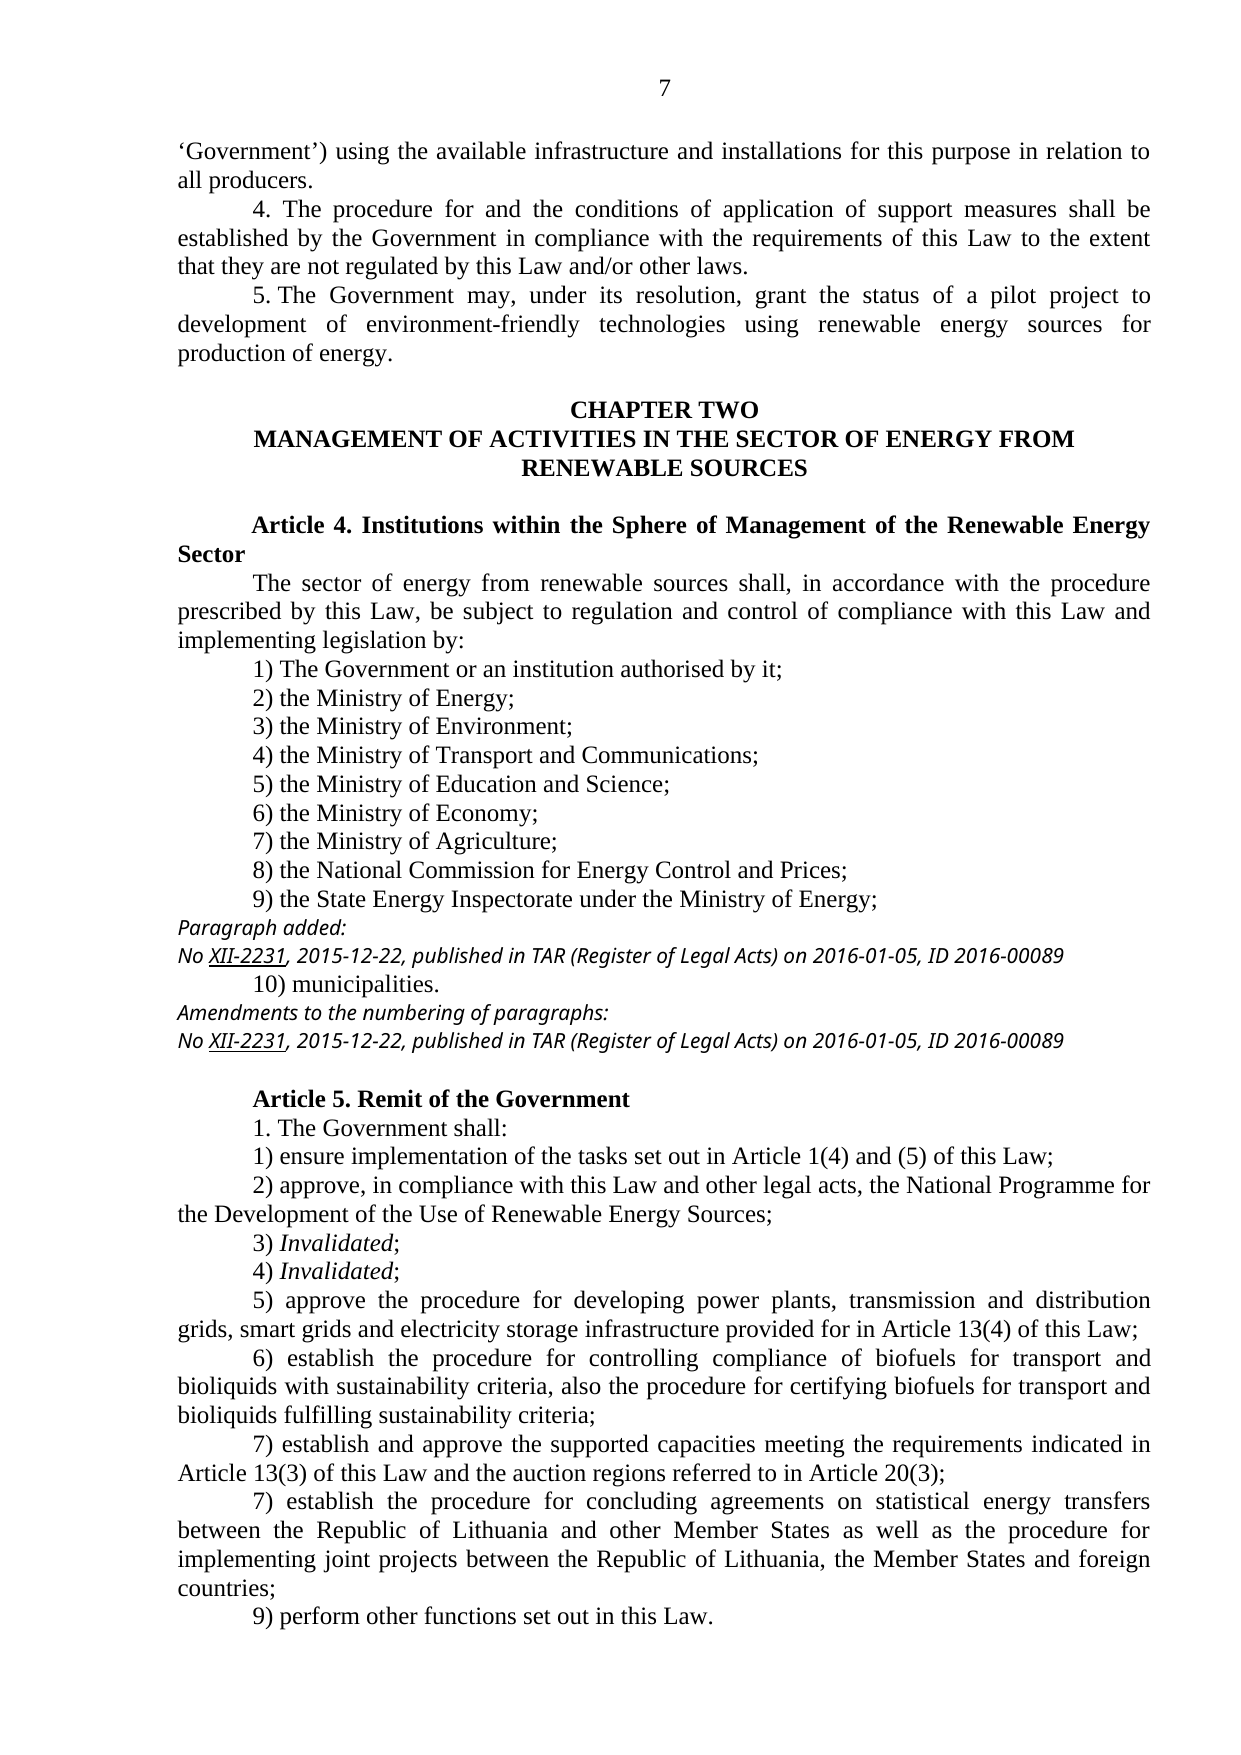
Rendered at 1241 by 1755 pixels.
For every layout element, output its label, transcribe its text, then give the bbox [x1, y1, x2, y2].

text 2) approve, in compliance with this Law and other legal acts, the National Programme for the Development of the Use of Renewable Energy Sources; [177, 1170, 1152, 1228]
text 4) the Ministry of Transport and Communications; [177, 740, 1152, 769]
text Amendments to the numbering of paragraphs: [177, 998, 1152, 1027]
text 9) perform other functions set out in this Law. [177, 1601, 1152, 1630]
text 9) the State Energy Inspectorate under the Ministry of Energy; [177, 884, 1152, 913]
text 1) The Government or an institution authorised by it; [177, 654, 1152, 683]
text 3) the Ministry of Environment; [177, 711, 1152, 740]
text Paragraph added: [177, 913, 1152, 941]
text 8) the National Commission for Energy Control and Prices; [177, 855, 1152, 884]
text 7) establish and approve the supported capacities meeting the requirements indicated in Article 13(3) of this Law and the auction regions referred to in Article 20(3); [177, 1429, 1152, 1486]
text 6) the Ministry of Economy; [177, 798, 1152, 826]
text No XII-2231, 2015-12-22, published in TAR (Register of Legal Acts) on 2016-01-05, ID 2016-00089 [177, 1027, 1152, 1055]
text 10) municipalities. [177, 969, 1152, 998]
text Article 4. Institutions within the Sphere of Management of the Renewable Energy Sector [177, 510, 1152, 568]
text Article 5. Remit of the Government [177, 1084, 1152, 1113]
text The sector of energy from renewable sources shall, in accordance with the procedure prescribed by this Law, be subject to regulation and control of compliance with this Law and implementing legislation by: [177, 568, 1152, 654]
text CHAPTER TWO [177, 395, 1152, 424]
text 7) establish the procedure for concluding agreements on statistical energy transfers between the Republic of Lithuania and other Member States as well as the procedure for implementing joint projects between the Republic of Lithuania, the Member States and foreign countries; [177, 1486, 1152, 1601]
text 5) the Ministry of Education and Science; [177, 769, 1152, 798]
text 4) Invalidated; [177, 1256, 1152, 1285]
text 1. The Government shall: [177, 1113, 1152, 1141]
text 2) the Ministry of Energy; [177, 683, 1152, 711]
text No XII-2231, 2015-12-22, published in TAR (Register of Legal Acts) on 2016-01-05, ID 2016-00089 [177, 941, 1152, 969]
text 3) Invalidated; [177, 1228, 1152, 1256]
text MANAGEMENT OF ACTIVITIES IN THE SECTOR OF ENERGY FROM RENEWABLE SOURCES [177, 424, 1152, 481]
text 5) approve the procedure for developing power plants, transmission and distribution grids, smart grids and electricity storage infrastructure provided for in Article 13(4) of this Law; [177, 1285, 1152, 1343]
text 6) establish the procedure for controlling compliance of biofuels for transport and bioliquids with sustainability criteria, also the procedure for certifying biofuels for transport and bioliquids fulfilling sustainability criteria; [177, 1343, 1152, 1429]
text 7) the Ministry of Agriculture; [177, 826, 1152, 855]
text 4. The procedure for and the conditions of application of support measures shall be established by the Government in compliance with the requirements of this Law to the extent that they are not regulated by this Law and/or other laws. [177, 194, 1152, 280]
text 5. The Government may, under its resolution, grant the status of a pilot project to development of environment-friendly technologies using renewable energy sources for production of energy. [177, 280, 1152, 366]
text ‘Government’) using the available infrastructure and installations for this purpose in relation to all producers. [177, 136, 1152, 194]
text 1) ensure implementation of the tasks set out in Article 1(4) and (5) of this Law; [177, 1141, 1152, 1170]
